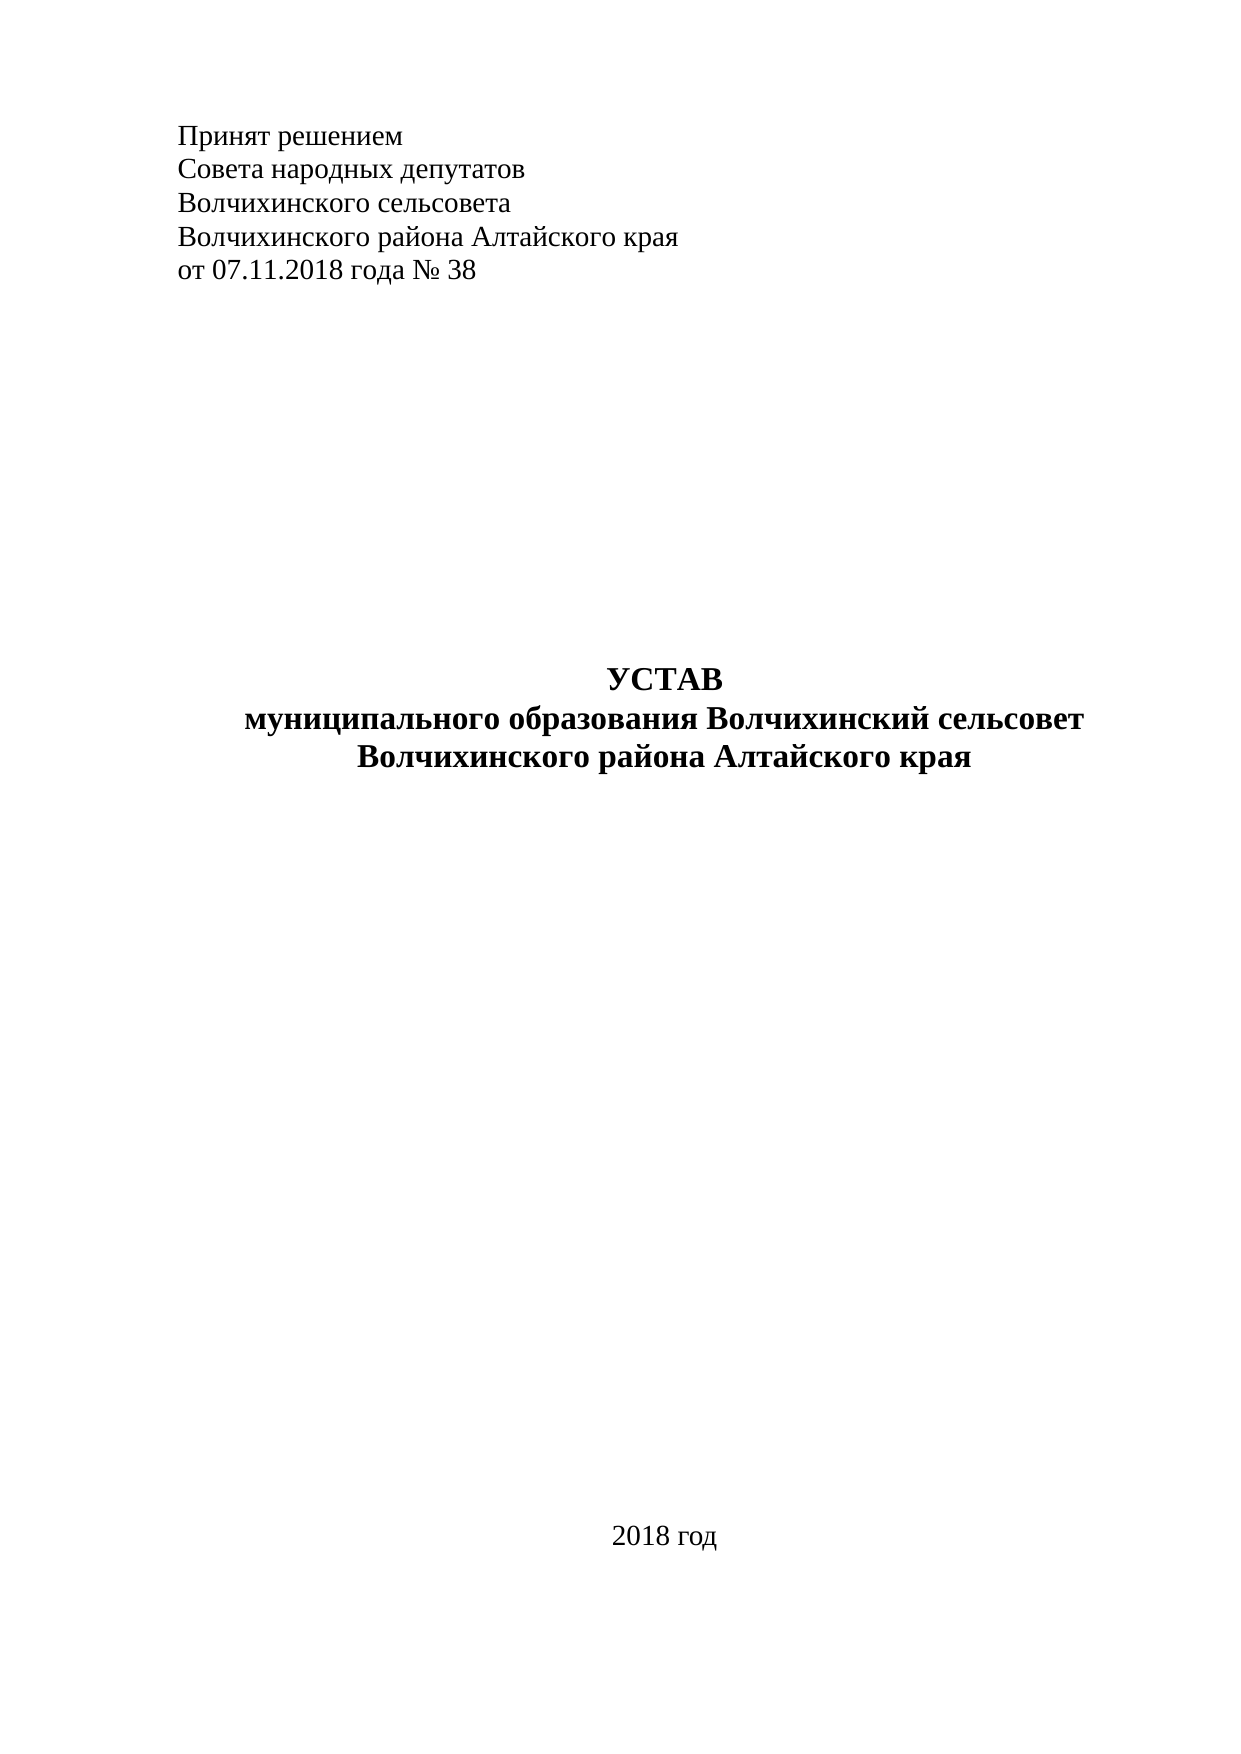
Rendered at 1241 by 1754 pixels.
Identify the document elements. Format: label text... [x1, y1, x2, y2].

text Совета народных депутатов [177, 152, 1152, 185]
text муниципального образования Волчихинский сельсовет Волчихинского района Алтайского края [177, 698, 1152, 774]
text от 07.11.2018 года № 38 [177, 252, 1152, 286]
text 2018 год [177, 1518, 1152, 1551]
text УСТАВ [177, 659, 1152, 698]
text Принят решением [177, 118, 1152, 152]
text Волчихинского района Алтайского края [177, 219, 1152, 252]
text Волчихинского сельсовета [177, 185, 1152, 219]
